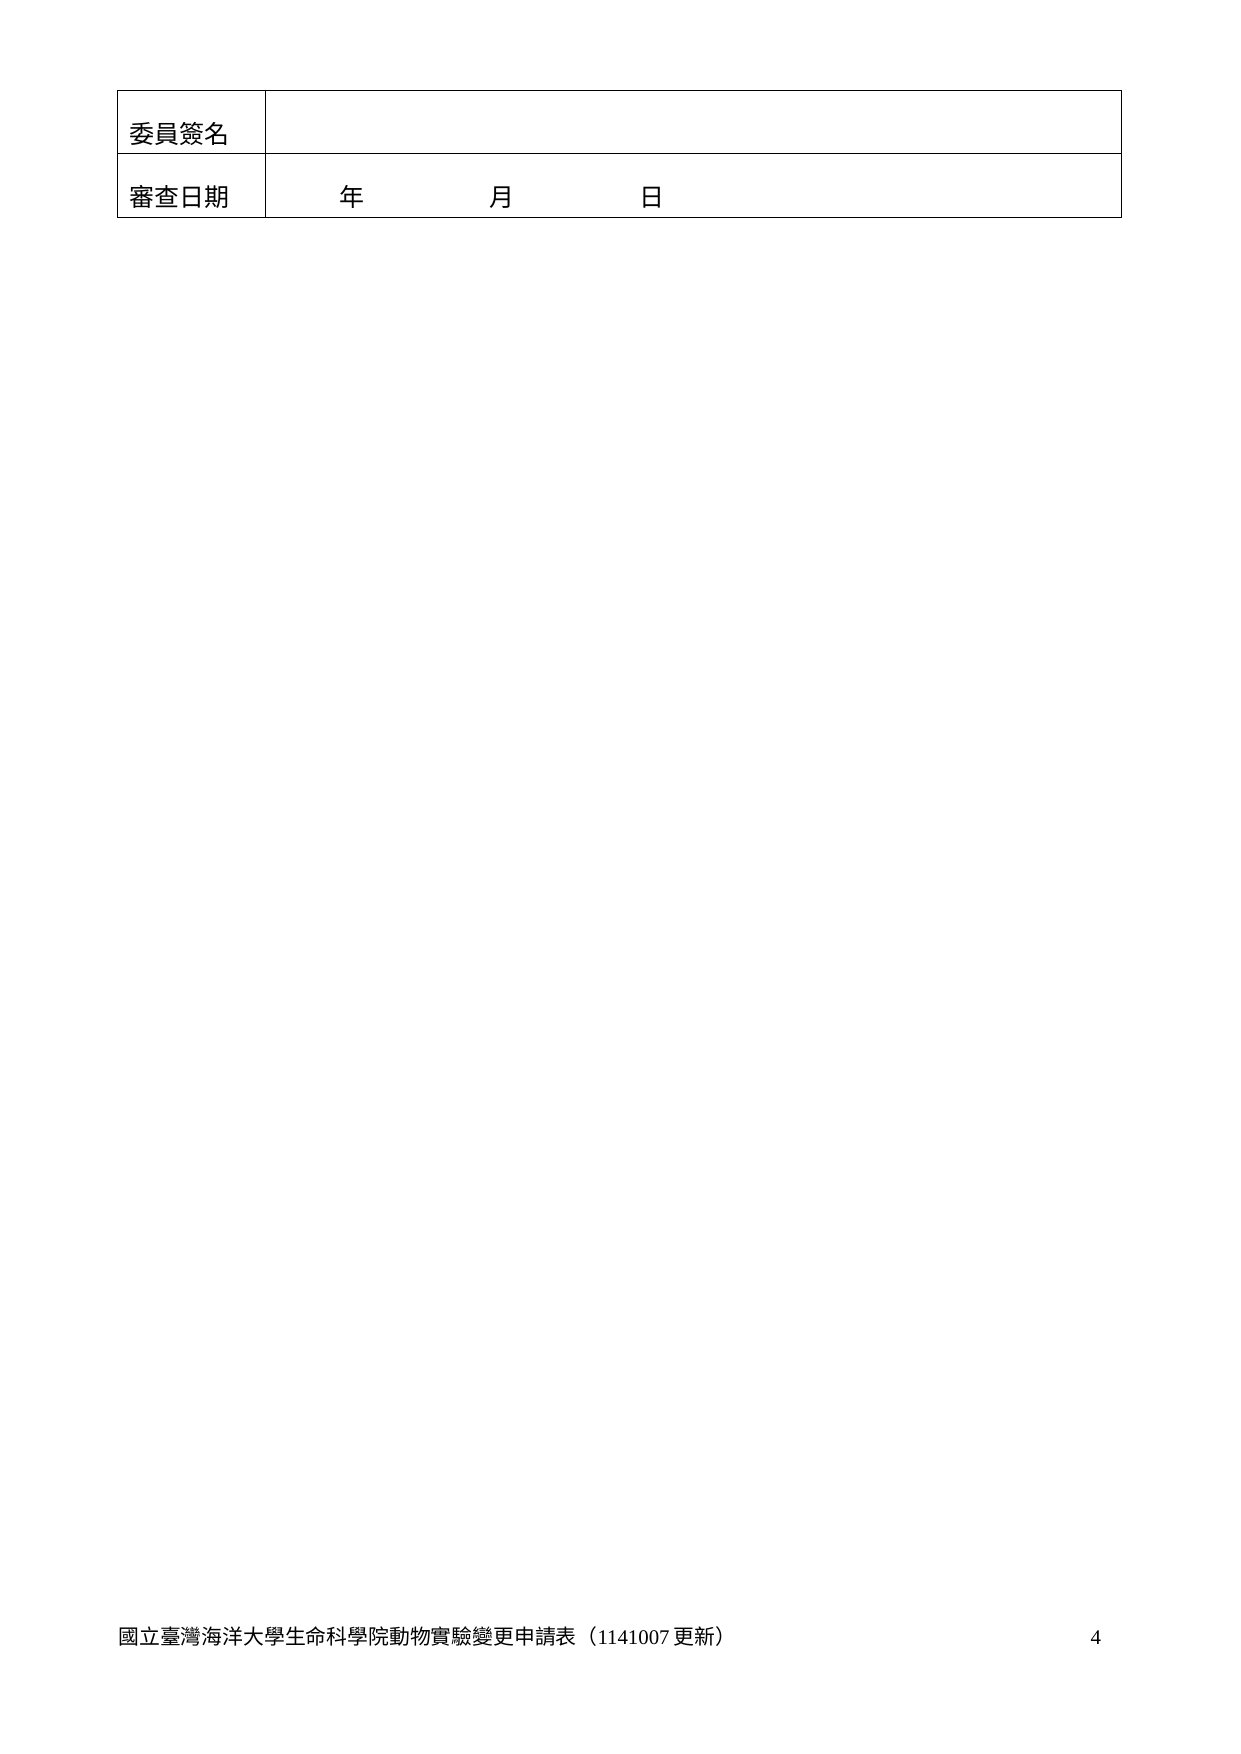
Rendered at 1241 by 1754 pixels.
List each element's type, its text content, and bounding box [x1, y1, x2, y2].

table_cell 審查日期 [118, 154, 265, 217]
table_cell 委員簽名 [118, 91, 265, 153]
table_cell 年 月 日 [266, 154, 1121, 217]
table_cell [266, 91, 1121, 153]
